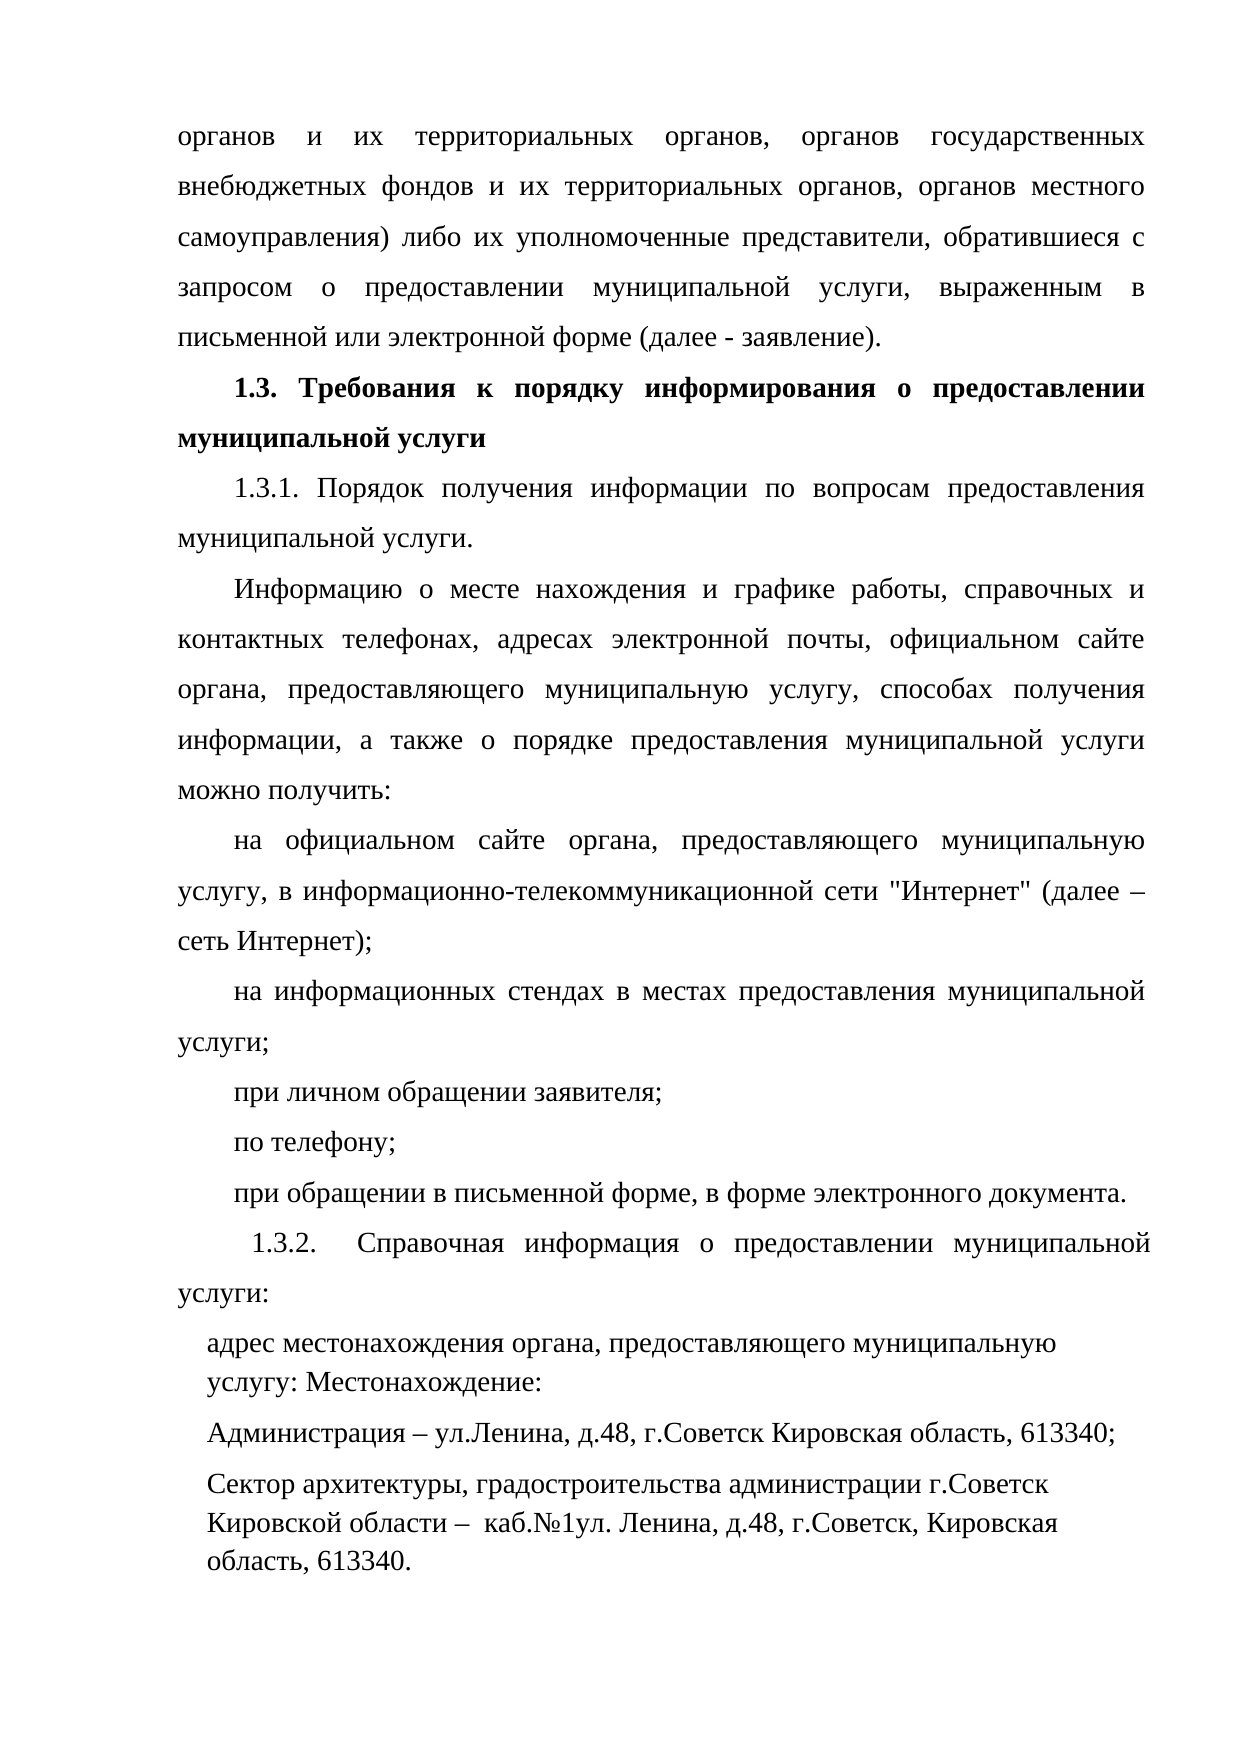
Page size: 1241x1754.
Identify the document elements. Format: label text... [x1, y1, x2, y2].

text Информацию о месте нахождения и графике работы, справочных и контактных телефонах, адресах электронной почты, официальном сайте органа, предоставляющего муниципальную услугу, способах получения информации, а также о порядке предоставления муниципальной услуги можно получить: [177, 571, 1146, 806]
subtitle на официальном сайте органа, предоставляющего муниципальную услугу, в информационно-телекоммуникационной сети "Интернет" (далее – сеть Интернет); [177, 822, 1146, 957]
text по телефону; [177, 1124, 1146, 1158]
text Администрация – ул.Ленина, д.48, г.Советск Кировская область, 613340; [207, 1415, 1152, 1449]
text адрес местонахождения органа, предоставляющего муниципальную услугу: Местонахождение: [207, 1326, 1152, 1398]
text органов и их территориальных органов, органов государственных внебюджетных фондов и их территориальных органов, органов местного самоуправления) либо их уполномоченные представители, обратившиеся с запросом о предоставлении муниципальной услуги, выраженным в письменной или электронной форме (далее - заявление). [177, 118, 1146, 353]
text при обращении в письменной форме, в форме электронного документа. [177, 1175, 1146, 1208]
text 1.3.2. Справочная информация о предоставлении муниципальной услуги: [177, 1225, 1152, 1309]
text 1.3. Требования к порядку информирования о предоставлении муниципальной услуги [177, 370, 1146, 453]
subtitle 1.3.1. Порядок получения информации по вопросам предоставления муниципальной услуги. [177, 470, 1146, 554]
text при личном обращении заявителя; [177, 1074, 1146, 1108]
subtitle на информационных стендах в местах предоставления муниципальной услуги; [177, 973, 1146, 1057]
text Сектор архитектуры, градостроительства администрации г.Советск Кировской области – каб.№1ул. Ленина, д.48, г.Советск, Кировская область, 613340. [207, 1466, 1152, 1577]
